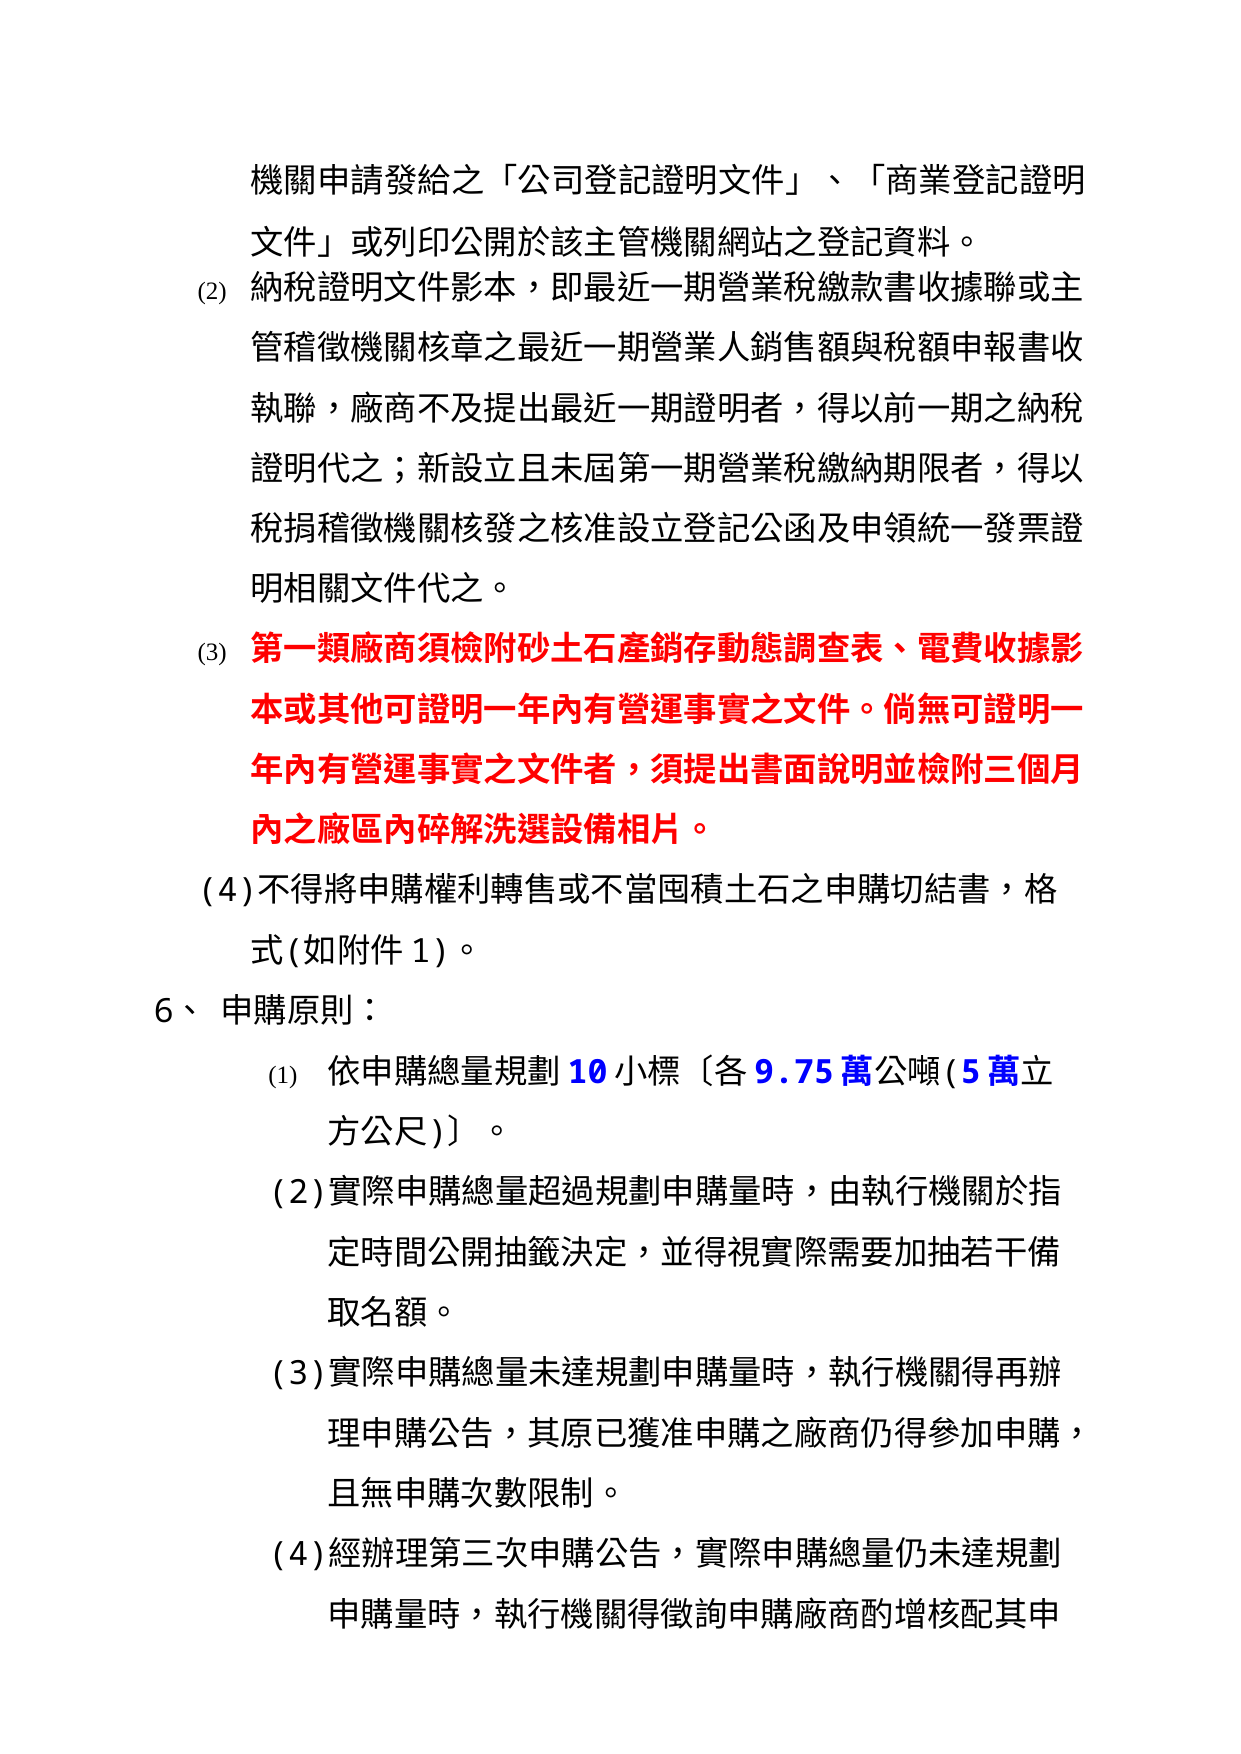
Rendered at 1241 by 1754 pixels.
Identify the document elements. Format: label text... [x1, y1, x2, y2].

list 實際申購總量超過規劃申購量時，由執行機關於指定時間公開抽籤決定，並得視實際需要加抽若干備取名額。 [268, 1165, 1087, 1334]
list 機關申請發給之「公司登記證明文件」、「商業登記證明文件」或列印公開於該主管機關網站之登記資料。 [197, 136, 1087, 261]
list 第一類廠商須檢附砂土石產銷存動態調查表、電費收據影本或其他可證明一年內有營運事實之文件。倘無可證明一年內有營運事實之文件者，須提出書面說明並檢附三個月內之廠區內碎解洗選設備相片。 [197, 622, 1087, 851]
list 實際申購總量未達規劃申購量時，執行機關得再辦理申購公告，其原已獲准申購之廠商仍得參加申購，且無申購次數限制。 [268, 1346, 1087, 1515]
list 申購原則： [153, 984, 1087, 1032]
list 納稅證明文件影本，即最近一期營業稅繳款書收據聯或主管稽徵機關核章之最近一期營業人銷售額與稅額申報書收執聯，廠商不及提出最近一期證明者，得以前一期之納稅證明代之；新設立且未屆第一期營業稅繳納期限者，得以稅捐稽徵機關核發之核准設立登記公函及申領統一發票證明相關文件代之。 [197, 261, 1087, 610]
list 依申購總量規劃10小標〔各9.75萬公噸(5萬立方公尺)〕。 [268, 1044, 1087, 1153]
list 經辦理第三次申購公告，實際申購總量仍未達規劃申購量時，執行機關得徵詢申購廠商酌增核配其申購量。 [268, 1527, 1087, 1636]
list 不得將申購權利轉售或不當囤積土石之申購切結書，格式(如附件1)。 [197, 863, 1087, 972]
